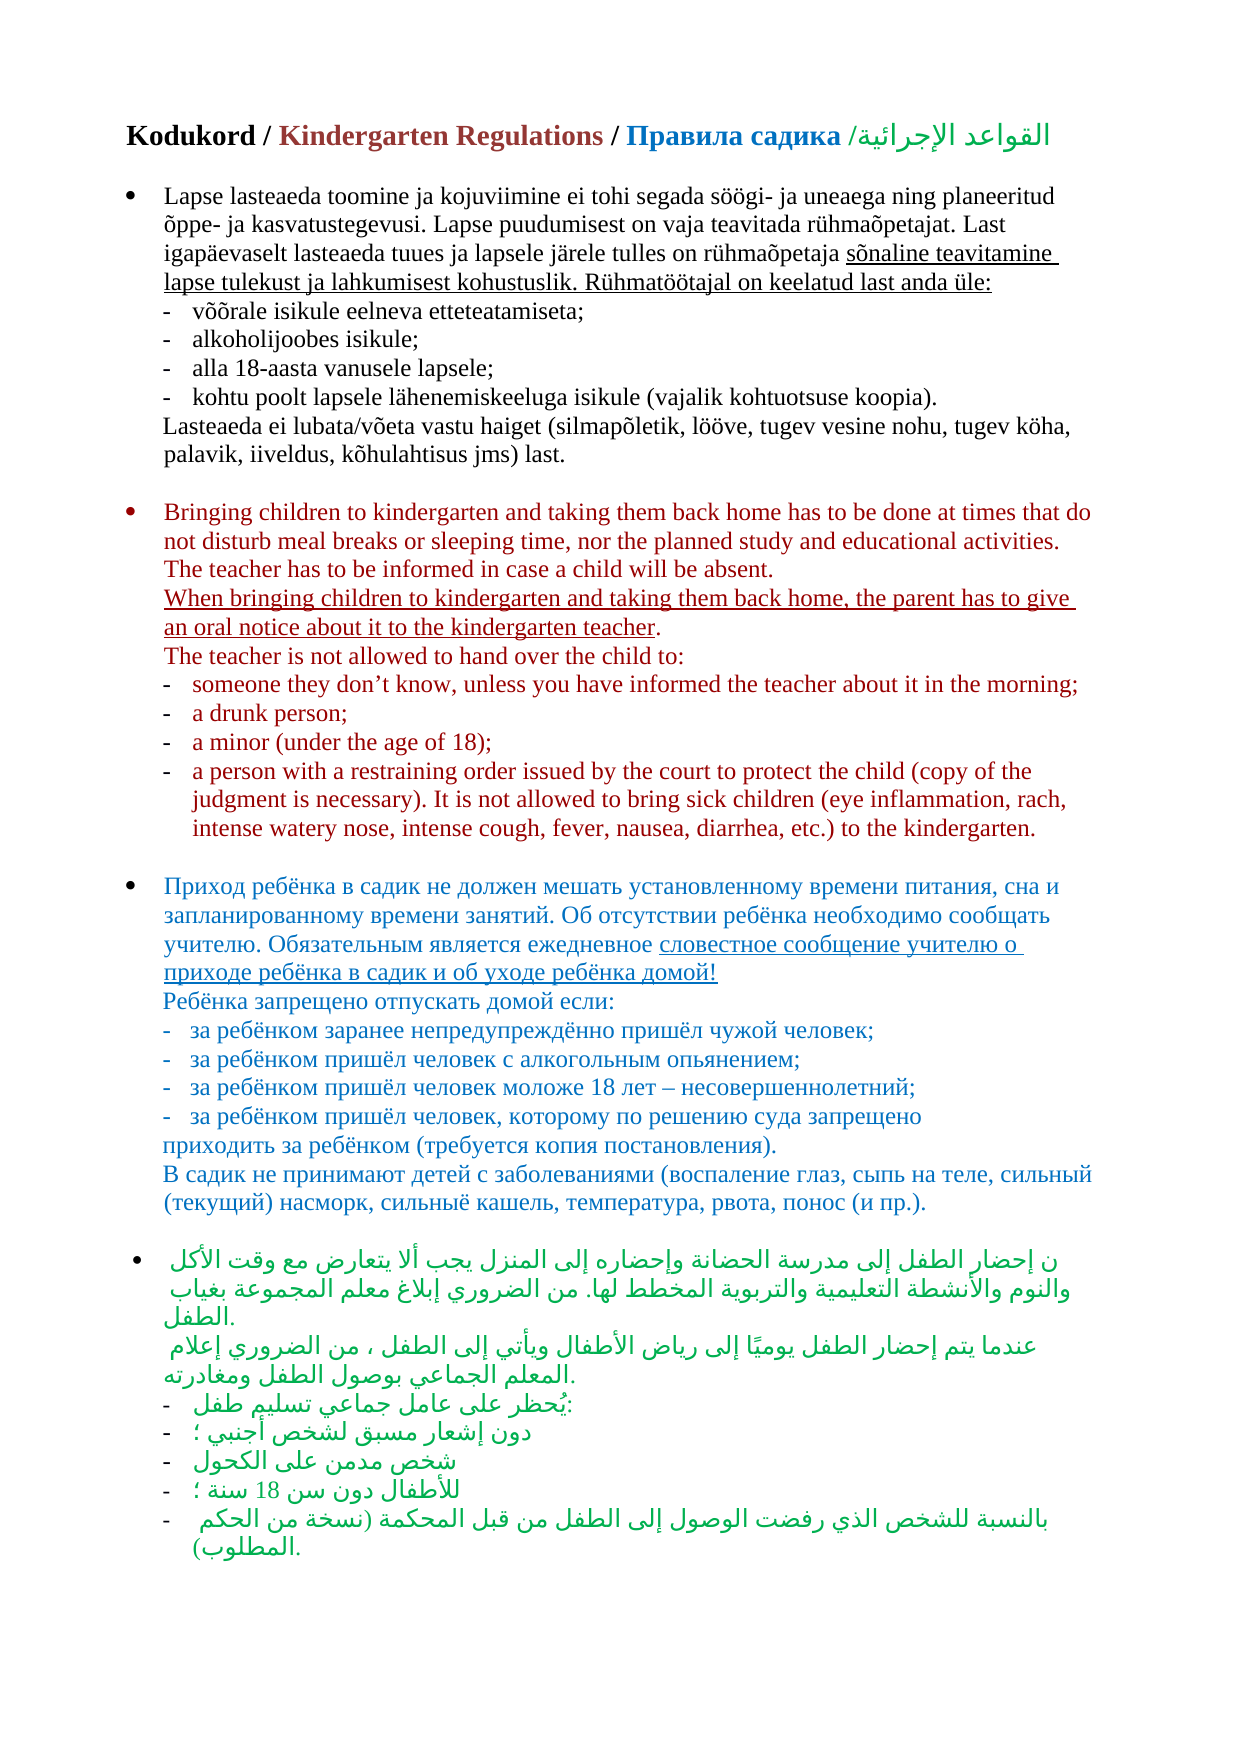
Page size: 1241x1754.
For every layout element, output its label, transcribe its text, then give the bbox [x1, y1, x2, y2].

text Kodukord / Kindergarten Regulations / Правила садика /القواعد الإجرائية [126, 118, 1152, 152]
list بالنسبة للشخص الذي رفضت الوصول إلى الطفل من قبل المحكمة (نسخة من الحكم المطلوب). [162, 1504, 1093, 1561]
text - за ребёнком пришёл человек, которому по решению суда запрещено [162, 1101, 1093, 1130]
list ن إحضار الطفل إلى مدرسة الحضانة وإحضاره إلى المنزل يجب ألا يتعارض مع وقت الأكل والنوم والأنشطة التعليمية والتربوية المخطط لها. من الضروري إبلاغ معلم المجموعة بغياب الطفل. [133, 1245, 1093, 1331]
list دون إشعار مسبق لشخص أجنبي ؛ [162, 1417, 1137, 1446]
text - за ребёнком заранее непредупреждённо пришёл чужой человек; [162, 1015, 1093, 1044]
list alkoholijoobes isikule; [162, 324, 1093, 353]
list Bringing children to kindergarten and taking them back home has to be done at times that do not disturb meal breaks or sleeping time, nor the planned study and educational activities. The teacher has to be informed in case a child will be absent. [126, 497, 1093, 583]
text приходить за ребёнком (требуется копия постановления). [162, 1130, 1093, 1159]
text Lasteaeda ei lubata/võeta vastu haiget (silmapõletik, lööve, tugev vesine nohu, tugev köha, palavik, iiveldus, kõhulahtisus jms) last. [162, 411, 1093, 468]
text عندما يتم إحضار الطفل يوميًا إلى رياض الأطفال ويأتي إلى الطفل ، من الضروري إعلام المعلم الجماعي بوصول الطفل ومغادرته. [162, 1331, 1093, 1389]
text The teacher is not allowed to hand over the child to: [164, 641, 1093, 669]
list يُحظر على عامل جماعي تسليم طفل: [162, 1389, 1093, 1417]
list a minor (under the age of 18); [162, 727, 1093, 756]
text Ребёнка запрещено отпускать домой если: [162, 986, 1093, 1015]
list a person with a restraining order issued by the court to protect the child (copy of the judgment is necessary). It is not allowed to bring sick children (eye inflammation, rach, intense watery nose, intense cough, fever, nausea, diarrhea, etc.) to the kindergarten. [162, 756, 1093, 842]
list võõrale isikule eelneva etteteatamiseta; [162, 296, 1093, 324]
list someone they don’t know, unless you have informed the teacher about it in the morning; [162, 669, 1093, 698]
list للأطفال دون سن 18 سنة ؛ [162, 1475, 1093, 1504]
text - за ребёнком пришёл человек моложе 18 лет – несовершеннолетний; [162, 1072, 1093, 1101]
list alla 18-aasta vanusele lapsele; [162, 353, 1093, 382]
text When bringing children to kindergarten and taking them back home, the parent has to give an oral notice about it to the kindergarten teacher. [164, 583, 1093, 641]
list kohtu poolt lapsele lähenemiskeeluga isikule (vajalik kohtuotsuse koopia). [162, 382, 1093, 411]
list a drunk person; [162, 698, 1093, 727]
text В садик не принимают детей с заболеваниями (воспаление глаз, сыпь на теле, сильный (текущий) насморк, сильныё кашель, температура, рвота, понос (и пр.). [162, 1159, 1093, 1216]
text - за ребёнком пришёл человек с алкогольным опьянением; [162, 1044, 1093, 1072]
list شخص مدمن على الكحول [162, 1446, 1093, 1475]
list Lapse lasteaeda toomine ja kojuviimine ei tohi segada söögi- ja uneaega ning planeeritud õppe- ja kasvatustegevusi. Lapse puudumisest on vaja teavitada rühmaõpetajat. Last igapäevaselt lasteaeda tuues ja lapsele järele tulles on rühmaõpetaja sõnaline teavitamine lapse tulekust ja lahkumisest kohustuslik. Rühmatöötajal on keelatud last anda üle: [126, 181, 1093, 296]
list Приход ребёнка в садик не должен мешать установленному времени питания, сна и запланированному времени занятий. Об отсутствии ребёнка необходимо сообщать учителю. Обязательным является ежедневное словестное сообщение учителю о приходе ребёнка в садик и об уходе ребёнка домой! [126, 871, 1093, 986]
